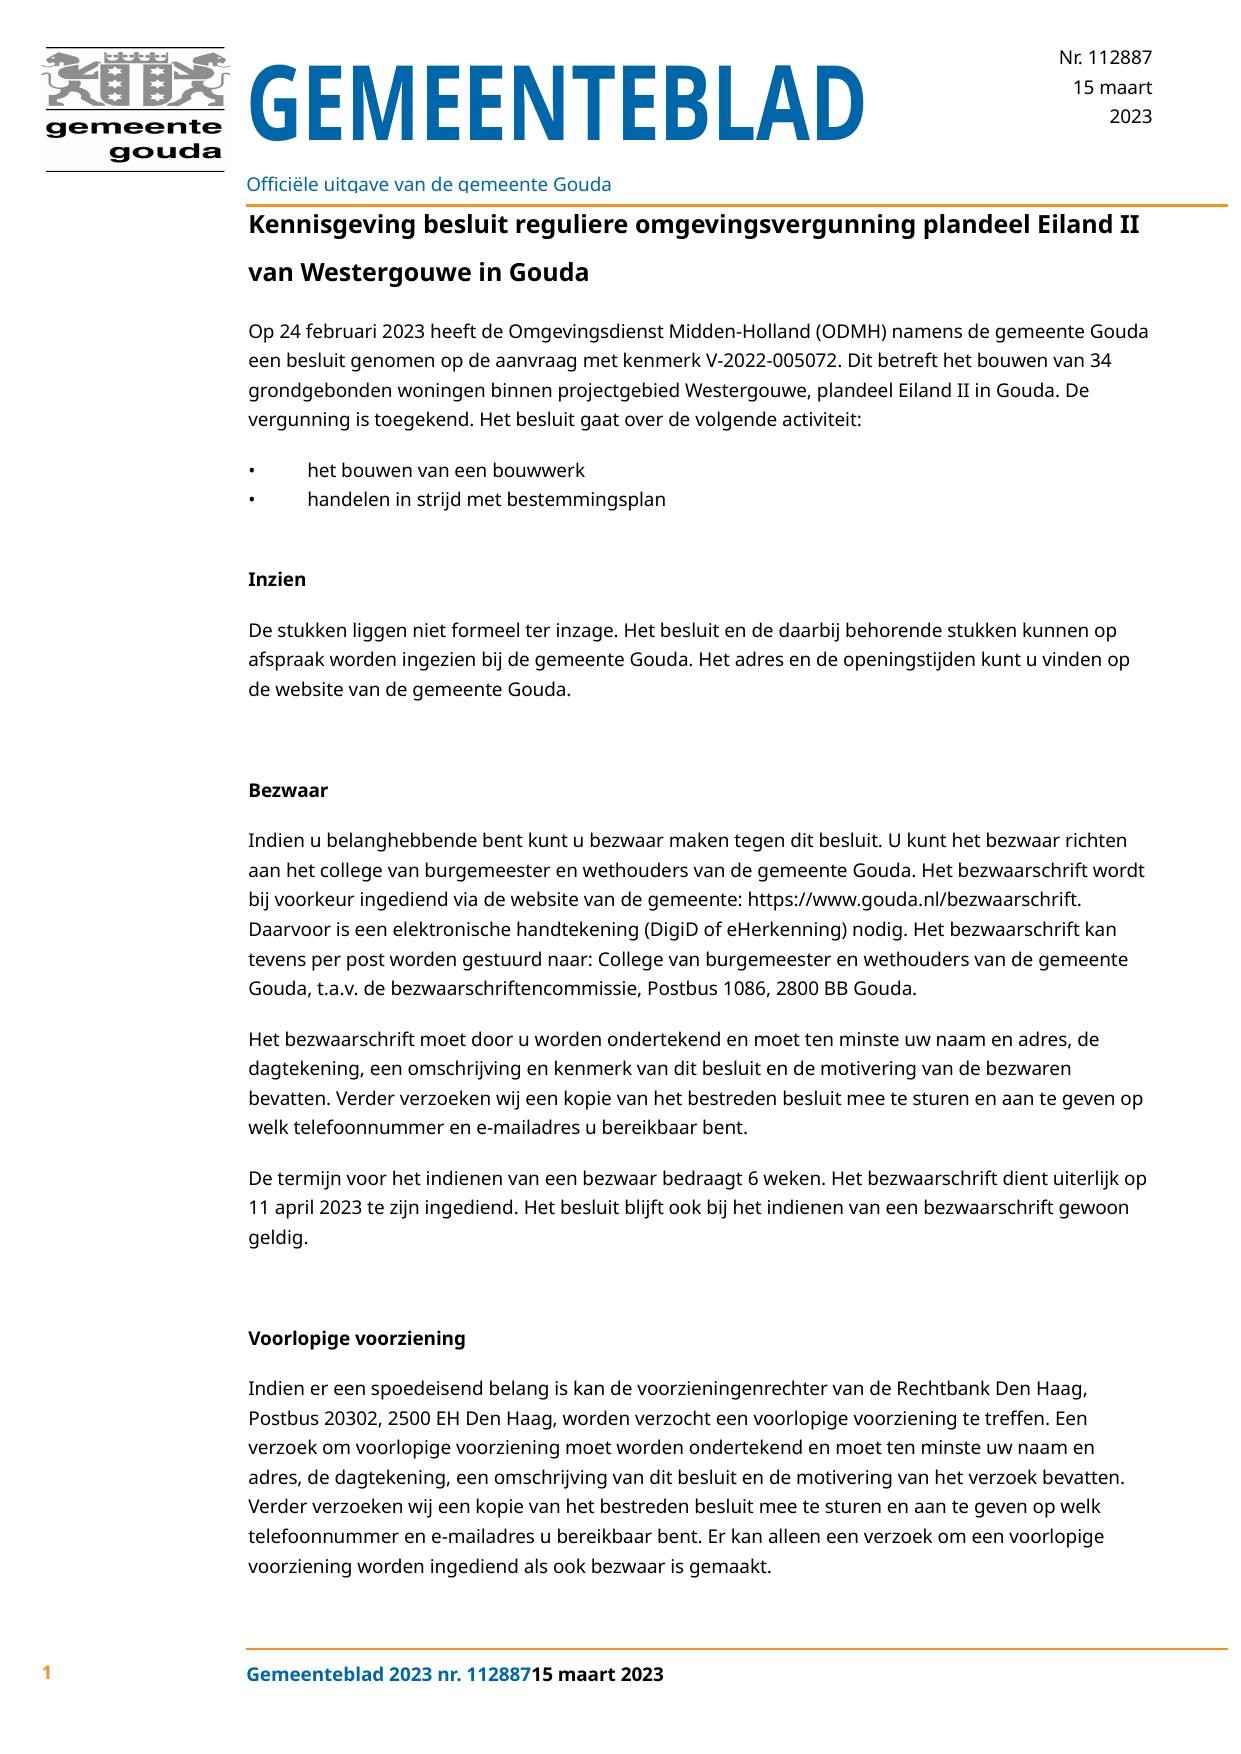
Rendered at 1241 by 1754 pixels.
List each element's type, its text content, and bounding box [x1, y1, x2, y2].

text Voorlopige voorziening [248, 1325, 1152, 1351]
text Inzien [248, 567, 1152, 592]
list handelen in strijd met bestemmingsplan [248, 487, 1152, 512]
list het bouwen van een bouwwerk [248, 457, 1152, 483]
text Op 24 februari 2023 heeft de Omgevingsdienst Midden-Holland (ODMH) namens de gemeente Gouda een besluit genomen op de aanvraag met kenmerk V-2022-005072. Dit betreft het bouwen van 34 grondgebonden woningen binnen projectgebied Westergouwe, plandeel Eiland II in Gouda. De vergunning is toegekend. Het besluit gaat over de volgende activiteit: [248, 318, 1152, 432]
text De stukken liggen niet formeel ter inzage. Het besluit en de daarbij behorende stukken kunnen op afspraak worden ingezien bij de gemeente Gouda. Het adres en de openingstijden kunt u vinden op de website van de gemeente Gouda. [248, 617, 1152, 702]
text De termijn voor het indienen van een bezwaar bedraagt 6 weken. Het bezwaarschrift dient uiterlijk op 11 april 2023 te zijn ingediend. Het besluit blijft ook bij het indienen van een bezwaarschrift gewoon geldig. [248, 1165, 1152, 1250]
text Het bezwaarschrift moet door u worden ondertekend en moet ten minste uw naam en adres, de dagtekening, een omschrijving en kenmerk van dit besluit en de motivering van de bezwaren bevatten. Verder verzoeken wij een kopie van het bestreden besluit mee te sturen en aan te geven op welk telefoonnummer en e-mailadres u bereikbaar bent. [248, 1026, 1152, 1140]
text Bezwaar [248, 777, 1152, 803]
text Indien er een spoedeisend belang is kan de voorzieningenrechter van de Rechtbank Den Haag, Postbus 20302, 2500 EH Den Haag, worden verzocht een voorlopige voorziening te treffen. Een verzoek om voorlopige voorziening moet worden ondertekend en moet ten minste uw naam en adres, de dagtekening, een omschrijving van dit besluit en de motivering van het verzoek bevatten. Verder verzoeken wij een kopie van het bestreden besluit mee te sturen en aan te geven op welk telefoonnummer en e-mailadres u bereikbaar bent. Er kan alleen een verzoek om een voorlopige voorziening worden ingediend als ook bezwaar is gemaakt. [248, 1375, 1152, 1579]
picture [41, 47, 231, 172]
text Indien u belanghebbende bent kunt u bezwaar maken tegen dit besluit. U kunt het bezwaar richten aan het college van burgemeester en wethouders van de gemeente Gouda. Het bezwaarschrift wordt bij voorkeur ingediend via de website van de gemeente: https://www.gouda.nl/bezwaarschrift. Daarvoor is een elektronische handtekening (DigiD of eHerkenning) nodig. Het bezwaarschrift kan tevens per post worden gestuurd naar: College van burgemeester en wethouders van de gemeente Gouda, t.a.v. de bezwaarschriftencommissie, Postbus 1086, 2800 BB Gouda. [248, 827, 1152, 1001]
text Kennisgeving besluit reguliere omgevingsvergunning plandeel Eiland II van Westergouwe in Gouda [248, 207, 1152, 288]
